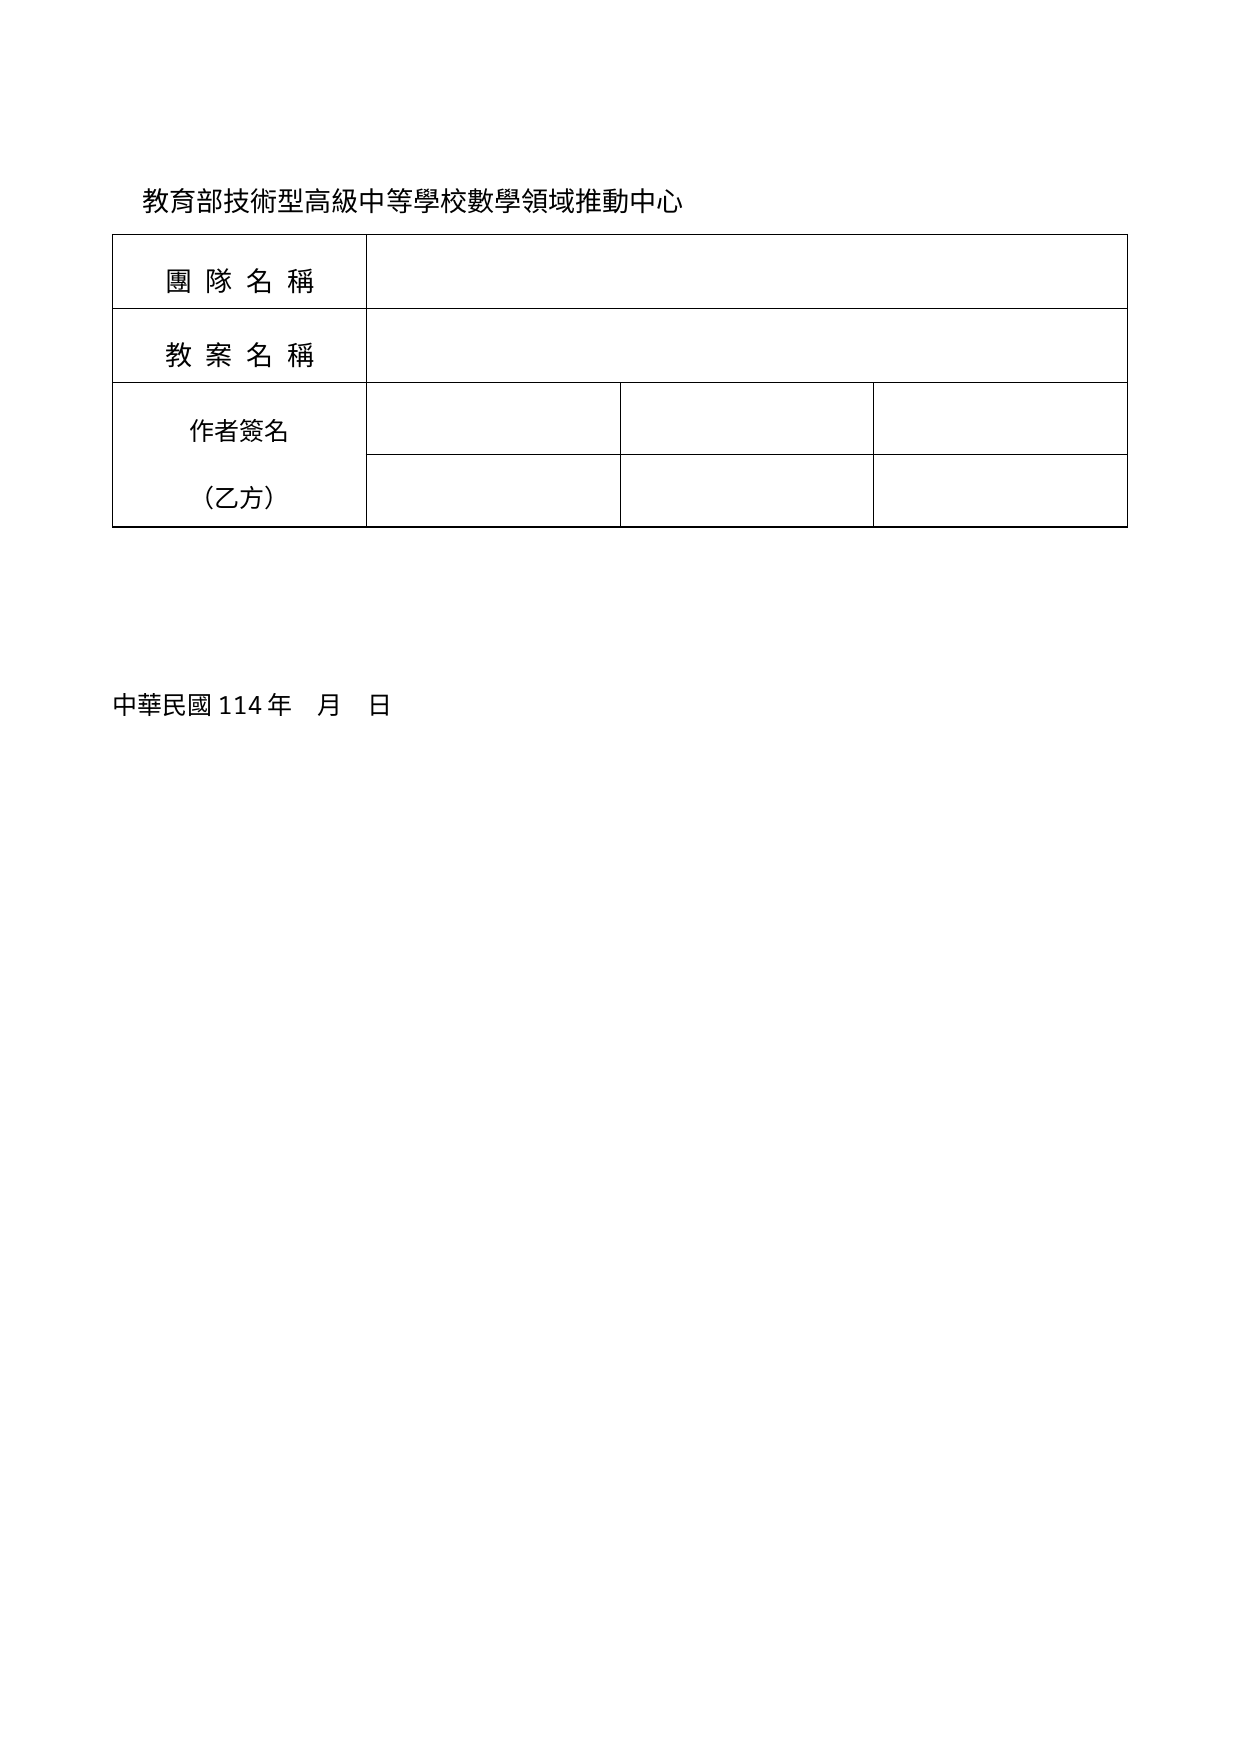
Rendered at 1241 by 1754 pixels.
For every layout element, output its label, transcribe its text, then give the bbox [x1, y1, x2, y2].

table_cell 教 案 名 稱 [113, 309, 366, 382]
table_cell [874, 455, 1127, 526]
table_cell [367, 309, 1127, 382]
table_cell [621, 383, 873, 454]
table_cell 作者簽名 （乙方） [113, 383, 366, 526]
table_cell [367, 455, 620, 526]
table_cell [874, 383, 1127, 454]
text 教育部技術型高級中等學校數學領域推動中心 [142, 158, 1142, 221]
table_header [367, 235, 1127, 308]
text 中華民國114年 月 日 [112, 662, 1128, 724]
table_cell [621, 455, 873, 526]
table_cell [367, 383, 620, 454]
table_header 團 隊 名 稱 [113, 235, 366, 308]
